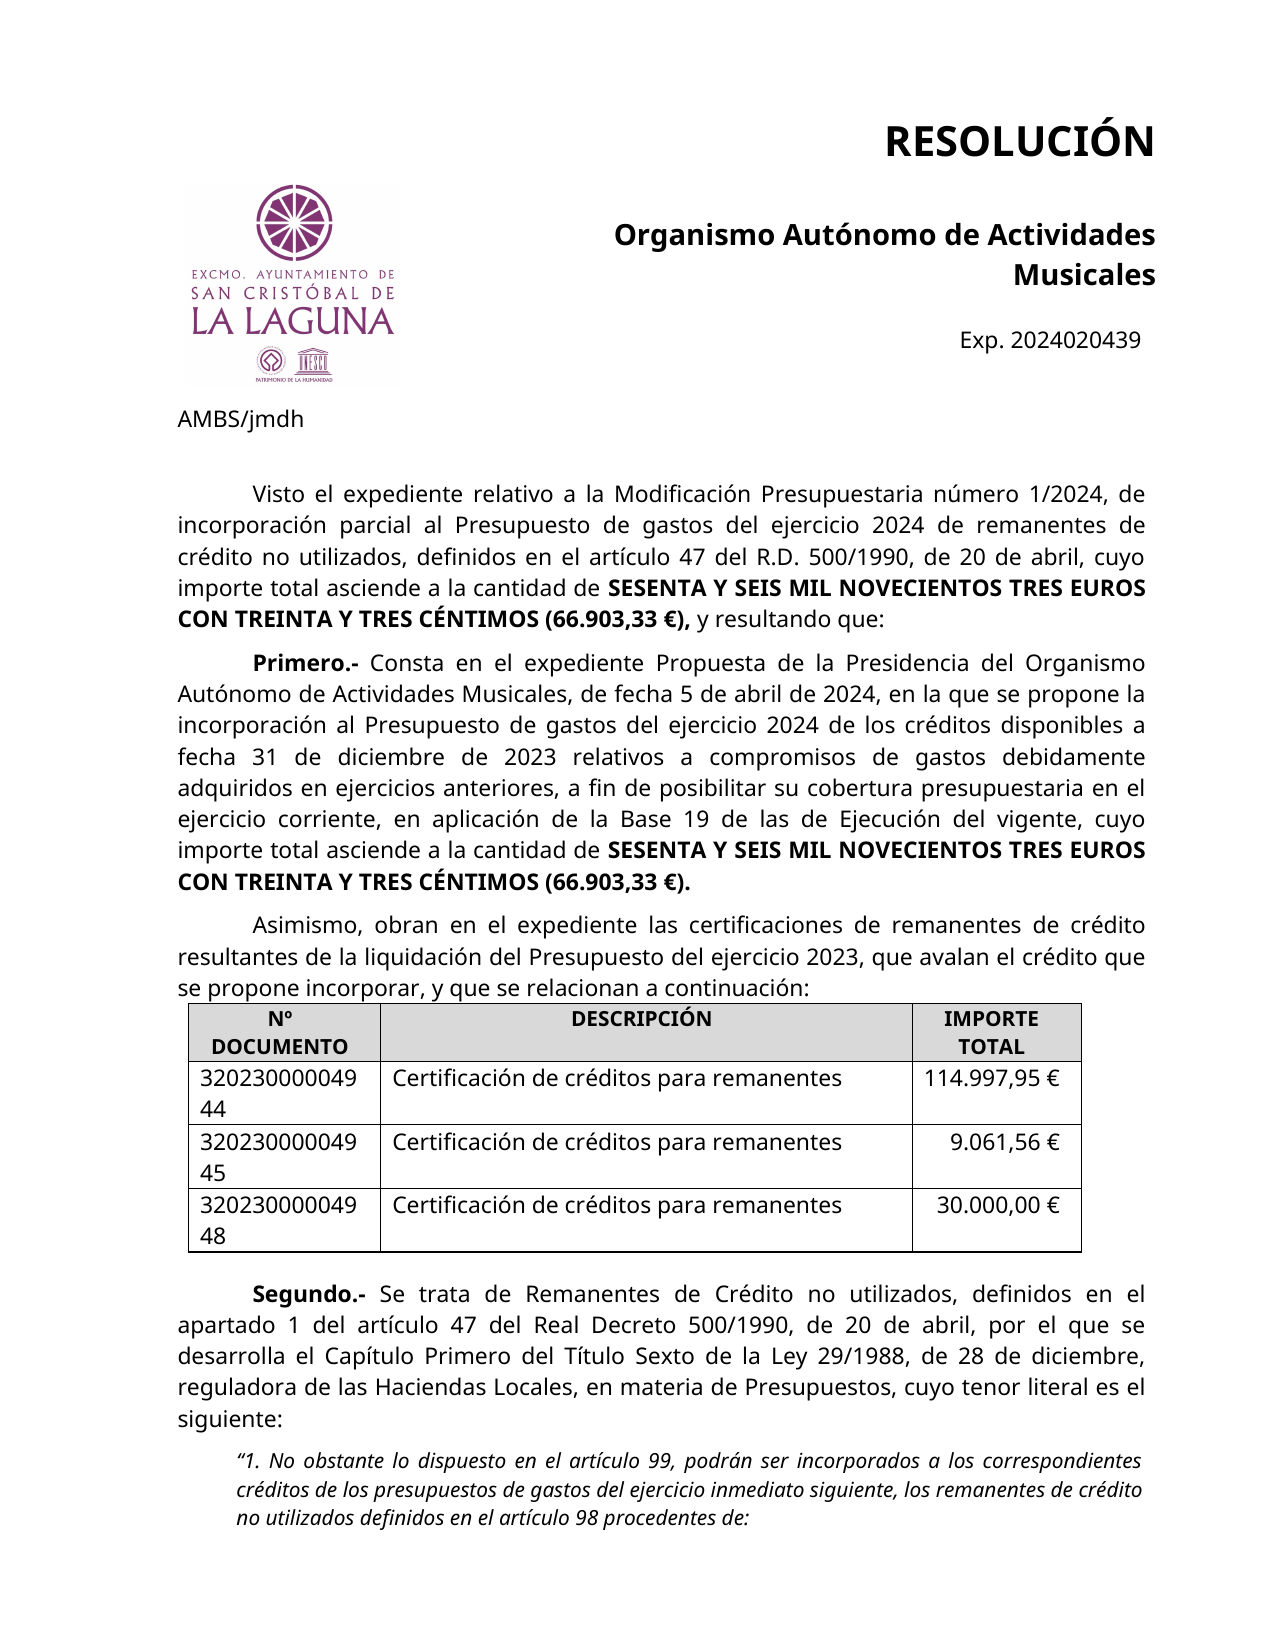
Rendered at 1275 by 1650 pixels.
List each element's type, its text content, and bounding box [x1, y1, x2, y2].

text Asimismo, obran en el expediente las certificaciones de remanentes de crédito resultantes de la liquidación del Presupuesto del ejercicio 2023, que avalan el crédito que se propone incorporar, y que se relacionan a continuación: [177, 909, 1147, 1003]
table_cell 114.997,95 € [913, 1062, 1081, 1124]
table_cell 32023000004945 [189, 1125, 380, 1188]
table_cell 32023000004948 [189, 1189, 380, 1251]
text “1. No obstante lo dispuesto en el artículo 99, podrán ser incorporados a los correspondientes créditos de los presupuestos de gastos del ejercicio inmediato siguiente, los remanentes de crédito no utilizados definidos en el artículo 98 procedentes de: [236, 1446, 1147, 1532]
table_cell Certificación de créditos para remanentes [381, 1125, 912, 1188]
table_cell Certificación de créditos para remanentes [381, 1062, 912, 1124]
text Primero.- Consta en el expediente Propuesta de la Presidencia del Organismo Autónomo de Actividades Musicales, de fecha 5 de abril de 2024, en la que se propone la incorporación al Presupuesto de gastos del ejercicio 2024 de los créditos disponibles a fecha 31 de diciembre de 2023 relativos a compromisos de gastos debidamente adquiridos en ejercicios anteriores, a fin de posibilitar su cobertura presupuestaria en el ejercicio corriente, en aplicación de la Base 19 de las de Ejecución del vigente, cuyo importe total asciende a la cantidad de SESENTA Y SEIS MIL NOVECIENTOS TRES EUROS CON TREINTA Y TRES CÉNTIMOS (66.903,33 €). [177, 647, 1147, 897]
table_cell 32023000004944 [189, 1062, 380, 1124]
table_cell Certificación de créditos para remanentes [381, 1189, 912, 1251]
text Visto el expediente relativo a la Modificación Presupuestaria número 1/2024, de incorporación parcial al Presupuesto de gastos del ejercicio 2024 de remanentes de crédito no utilizados, definidos en el artículo 47 del R.D. 500/1990, de 20 de abril, cuyo importe total asciende a la cantidad de SESENTA Y SEIS MIL NOVECIENTOS TRES EUROS CON TREINTA Y TRES CÉNTIMOS (66.903,33 €), y resultando que: [177, 478, 1147, 634]
table_cell 9.061,56 € [913, 1125, 1081, 1188]
text Segundo.- Se trata de Remanentes de Crédito no utilizados, definidos en el apartado 1 del artículo 47 del Real Decreto 500/1990, de 20 de abril, por el que se desarrolla el Capítulo Primero del Título Sexto de la Ley 29/1988, de 28 de diciembre, reguladora de las Haciendas Locales, en materia de Presupuestos, cuyo tenor literal es el siguiente: [177, 1277, 1147, 1434]
table_header Nº DOCUMENTO [189, 1004, 380, 1061]
table_cell 30.000,00 € [913, 1189, 1081, 1251]
table_header DESCRIPCIÓN [381, 1004, 912, 1061]
table_header IMPORTE TOTAL [913, 1004, 1081, 1061]
